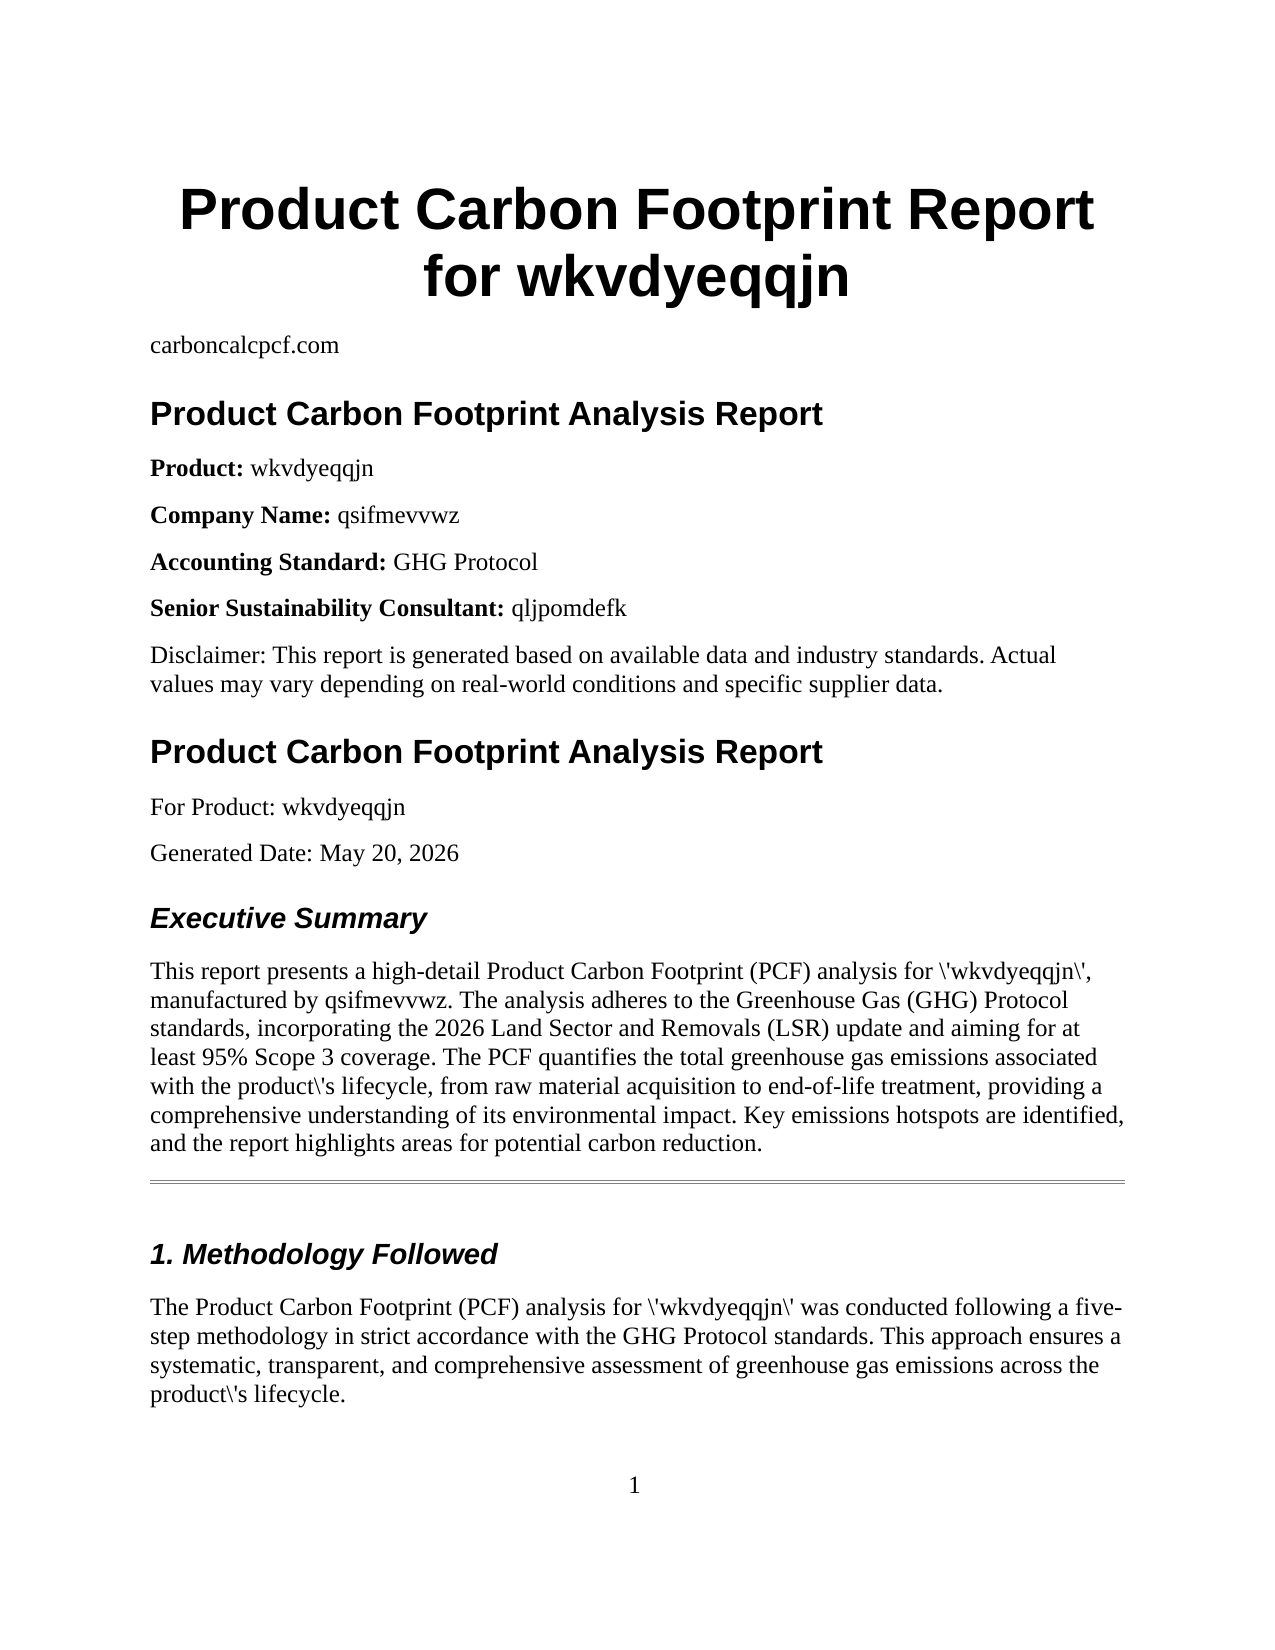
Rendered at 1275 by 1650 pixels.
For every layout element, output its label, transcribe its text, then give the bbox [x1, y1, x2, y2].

text This report presents a high-detail Product Carbon Footprint (PCF) analysis for \'wkvdyeqqjn\', manufactured by qsifmevvwz. The analysis adheres to the Greenhouse Gas (GHG) Protocol standards, incorporating the 2026 Land Sector and Removals (LSR) update and aiming for at least 95% Scope 3 coverage. The PCF quantifies the total greenhouse gas emissions associated with the product\'s lifecycle, from raw material acquisition to end-of-life treatment, providing a comprehensive understanding of its environmental impact. Key emissions hotspots are identified, and the report highlights areas for potential carbon reduction. [150, 956, 1125, 1157]
text Company Name: qsifmevvwz [150, 500, 1125, 529]
text Generated Date: May 20, 2026 [150, 838, 1125, 867]
text Product: wkvdyeqqjn [150, 453, 1125, 482]
title Product Carbon Footprint Report for wkvdyeqqjn [150, 175, 1125, 309]
text For Product: wkvdyeqqjn [150, 792, 1125, 820]
text The Product Carbon Footprint (PCF) analysis for \'wkvdyeqqjn\' was conducted following a five-step methodology in strict accordance with the GHG Protocol standards. This approach ensures a systematic, transparent, and comprehensive assessment of greenhouse gas emissions across the product\'s lifecycle. [150, 1292, 1125, 1407]
subtitle Product Carbon Footprint Analysis Report [150, 732, 1125, 770]
text Senior Sustainability Consultant: qljpomdefk [150, 593, 1125, 622]
subtitle Executive Summary [150, 901, 1125, 934]
text carboncalcpcf.com [150, 331, 1125, 359]
subtitle 1. Methodology Followed [150, 1237, 1125, 1271]
text Accounting Standard: GHG Protocol [150, 547, 1125, 576]
subtitle Product Carbon Footprint Analysis Report [150, 393, 1125, 432]
text Disclaimer: This report is generated based on available data and industry standards. Actual values may vary depending on real-world conditions and specific supplier data. [150, 640, 1125, 698]
